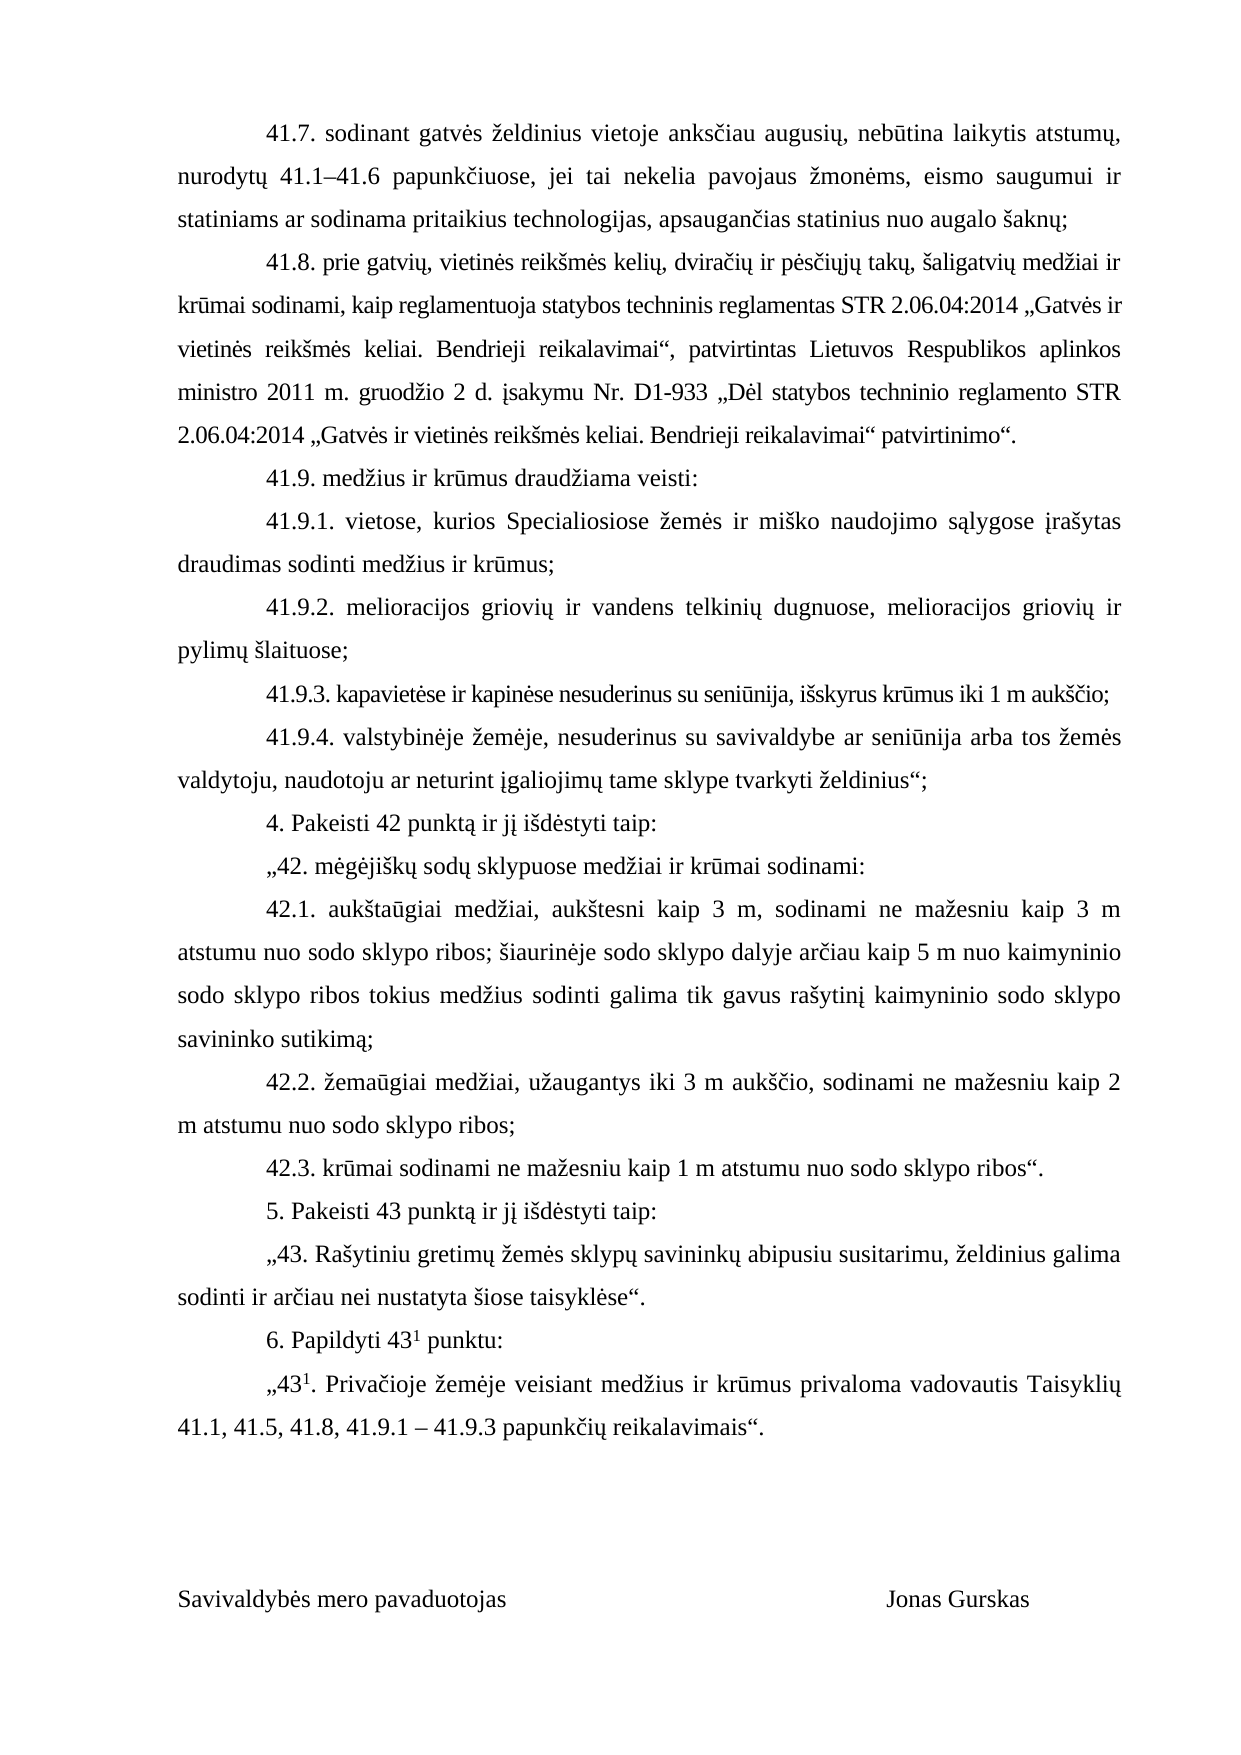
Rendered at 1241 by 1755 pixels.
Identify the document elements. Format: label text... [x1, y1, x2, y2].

text 41.9.1. vietose, kurios Specialiosiose žemės ir miško naudojimo sąlygose įrašytas draudimas sodinti medžius ir krūmus; [177, 506, 1122, 578]
text 42.1. aukštaūgiai medžiai, aukštesni kaip 3 m, sodinami ne mažesniu kaip 3 m atstumu nuo sodo sklypo ribos; šiaurinėje sodo sklypo dalyje arčiau kaip 5 m nuo kaimyninio sodo sklypo ribos tokius medžius sodinti galima tik gavus rašytinį kaimyninio sodo sklypo savininko sutikimą; [177, 894, 1122, 1052]
text 42.3. krūmai sodinami ne mažesniu kaip 1 m atstumu nuo sodo sklypo ribos“. [177, 1153, 1122, 1182]
text Savivaldybės mero pavaduotojas Jonas Gurskas [177, 1584, 1122, 1613]
text „43. Rašytiniu gretimų žemės sklypų savininkų abipusiu susitarimu, želdinius galima sodinti ir arčiau nei nustatyta šiose taisyklėse“. [177, 1239, 1122, 1311]
text 4. Pakeisti 42 punktą ir jį išdėstyti taip: [177, 808, 1122, 837]
text 5. Pakeisti 43 punktą ir jį išdėstyti taip: [177, 1196, 1122, 1225]
text 41.9.2. melioracijos griovių ir vandens telkinių dugnuose, melioracijos griovių ir pylimų šlaituose; [177, 592, 1122, 664]
text 41.9. medžius ir krūmus draudžiama veisti: [177, 463, 1122, 492]
text 6. Papildyti 431 punktu: [177, 1326, 1122, 1354]
text 41.8. prie gatvių, vietinės reikšmės kelių, dviračių ir pėsčiųjų takų, šaligatvių medžiai ir krūmai sodinami, kaip reglamentuoja statybos techninis reglamentas STR 2.06.04:2014 „Gatvės ir vietinės reikšmės keliai. Bendrieji reikalavimai“, patvirtintas Lietuvos Respublikos aplinkos ministro 2011 m. gruodžio 2 d. įsakymu Nr. D1-933 „Dėl statybos techninio reglamento STR 2.06.04:2014 „Gatvės ir vietinės reikšmės keliai. Bendrieji reikalavimai“ patvirtinimo“. [177, 247, 1122, 449]
text 41.9.4. valstybinėje žemėje, nesuderinus su savivaldybe ar seniūnija arba tos žemės valdytoju, naudotoju ar neturint įgaliojimų tame sklype tvarkyti želdinius“; [177, 722, 1122, 794]
text 42.2. žemaūgiai medžiai, užaugantys iki 3 m aukščio, sodinami ne mažesniu kaip 2 m atstumu nuo sodo sklypo ribos; [177, 1067, 1122, 1139]
text „431. Privačioje žemėje veisiant medžius ir krūmus privaloma vadovautis Taisyklių 41.1, 41.5, 41.8, 41.9.1 – 41.9.3 papunkčių reikalavimais“. [177, 1369, 1122, 1441]
text 41.9.3. kapavietėse ir kapinėse nesuderinus su seniūnija, išskyrus krūmus iki 1 m aukščio; [177, 679, 1122, 707]
text „42. mėgėjiškų sodų sklypuose medžiai ir krūmai sodinami: [177, 851, 1122, 880]
text 41.7. sodinant gatvės želdinius vietoje anksčiau augusių, nebūtina laikytis atstumų, nurodytų 41.1–41.6 papunkčiuose, jei tai nekelia pavojaus žmonėms, eismo saugumui ir statiniams ar sodinama pritaikius technologijas, apsaugančias statinius nuo augalo šaknų; [177, 118, 1122, 233]
